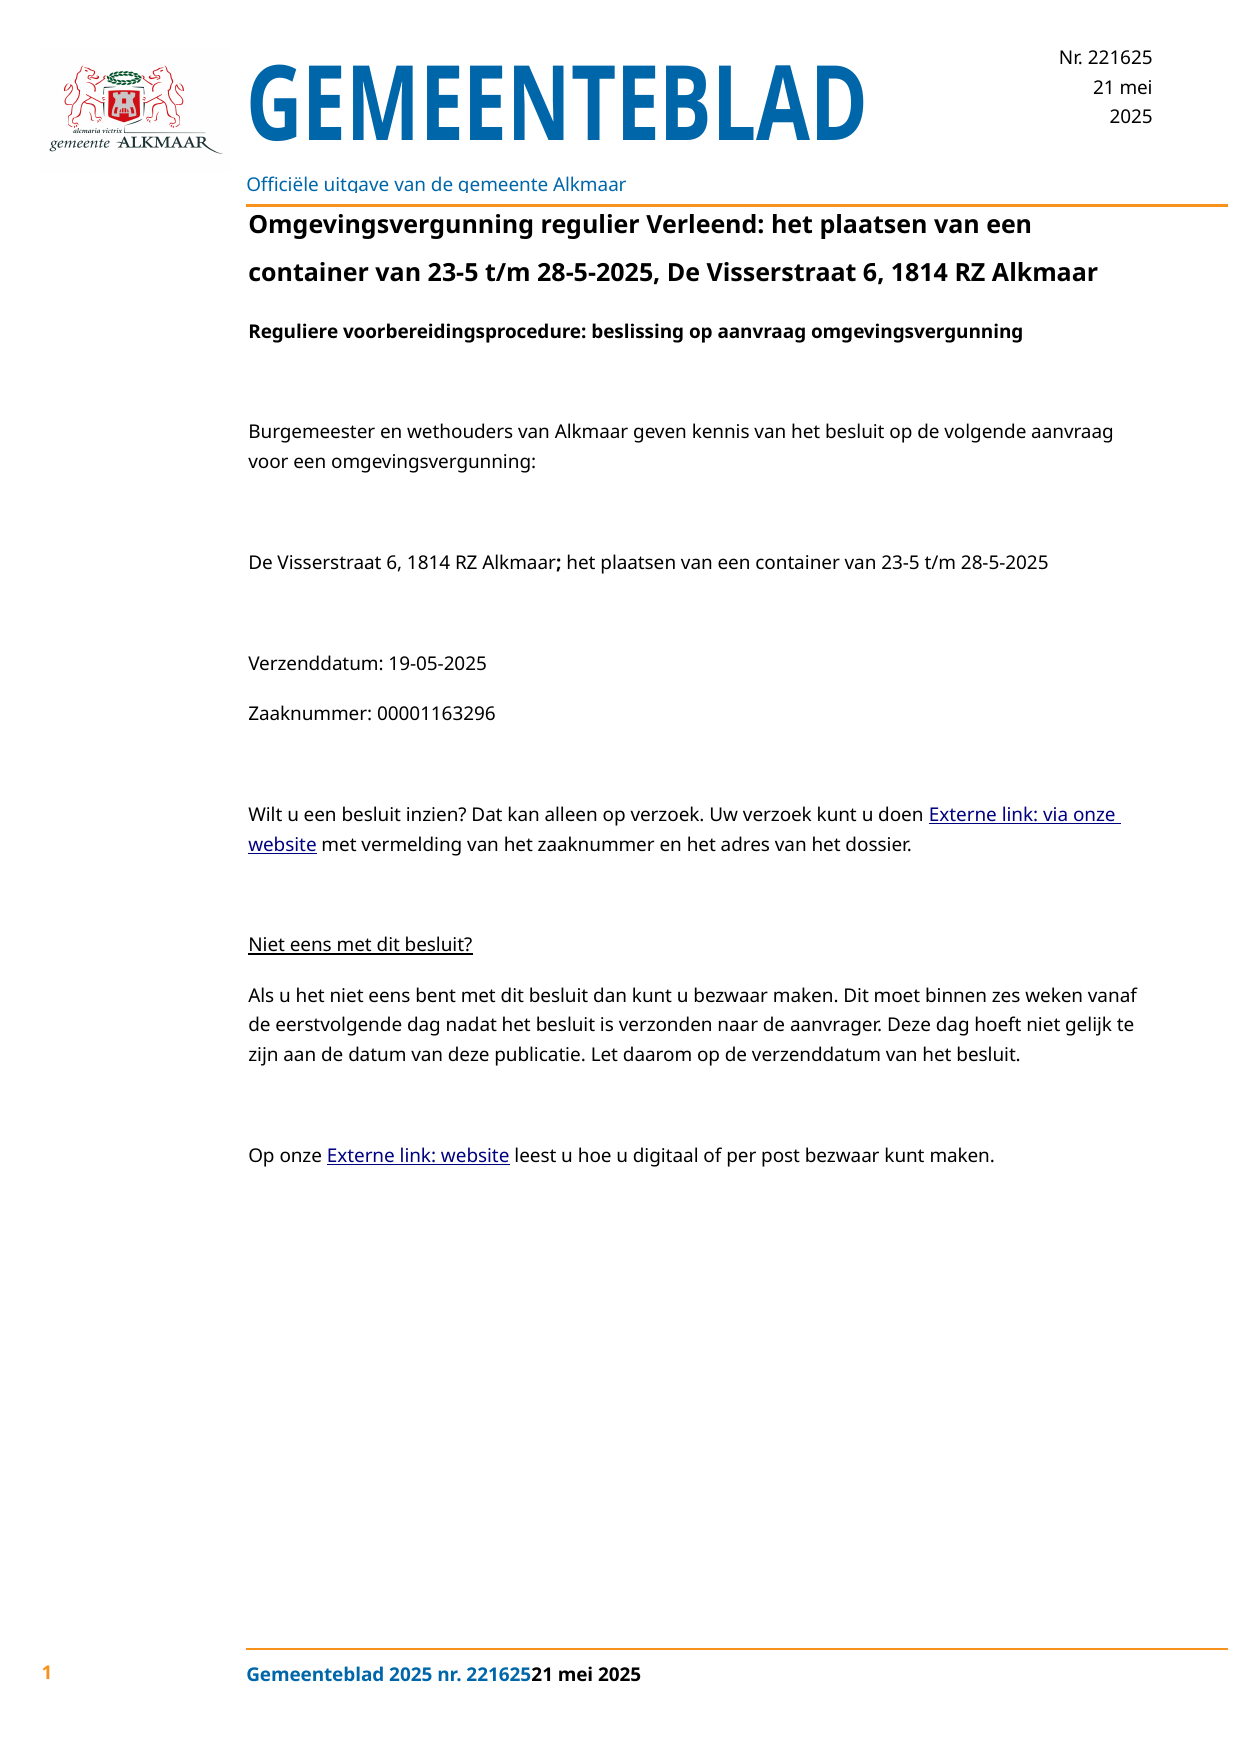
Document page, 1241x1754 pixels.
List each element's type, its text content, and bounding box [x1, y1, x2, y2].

text Omgevingsvergunning regulier Verleend: het plaatsen van een container van 23-5 t/m 28-5-2025, De Visserstraat 6, 1814 RZ Alkmaar [248, 207, 1152, 288]
text Op onze Externe link: website leest u hoe u digitaal of per post bezwaar kunt maken. [248, 1142, 1152, 1168]
text Burgemeester en wethouders van Alkmaar geven kennis van het besluit op de volgende aanvraag voor een omgevingsvergunning: [248, 419, 1152, 474]
text Zaaknummer: 00001163296 [248, 700, 1152, 726]
text Wilt u een besluit inzien? Dat kan alleen op verzoek. Uw verzoek kunt u doen Externe link: via onze website met vermelding van het zaaknummer en het adres van het dossier. [248, 801, 1152, 857]
text De Visserstraat 6, 1814 RZ Alkmaar; het plaatsen van een container van 23-5 t/m 28-5-2025 [248, 549, 1152, 575]
text Als u het niet eens bent met dit besluit dan kunt u bezwaar maken. Dit moet binnen zes weken vanaf de eerstvolgende dag nadat het besluit is verzonden naar de aanvrager. Deze dag hoeft niet gelijk te zijn aan de datum van deze publicatie. Let daarom op de verzenddatum van het besluit. [248, 982, 1152, 1067]
text Verzenddatum: 19-05-2025 [248, 650, 1152, 676]
text Reguliere voorbereidingsprocedure: beslissing op aanvraag omgevingsvergunning [248, 318, 1152, 344]
picture [41, 47, 231, 172]
text Niet eens met dit besluit? [248, 932, 1152, 957]
